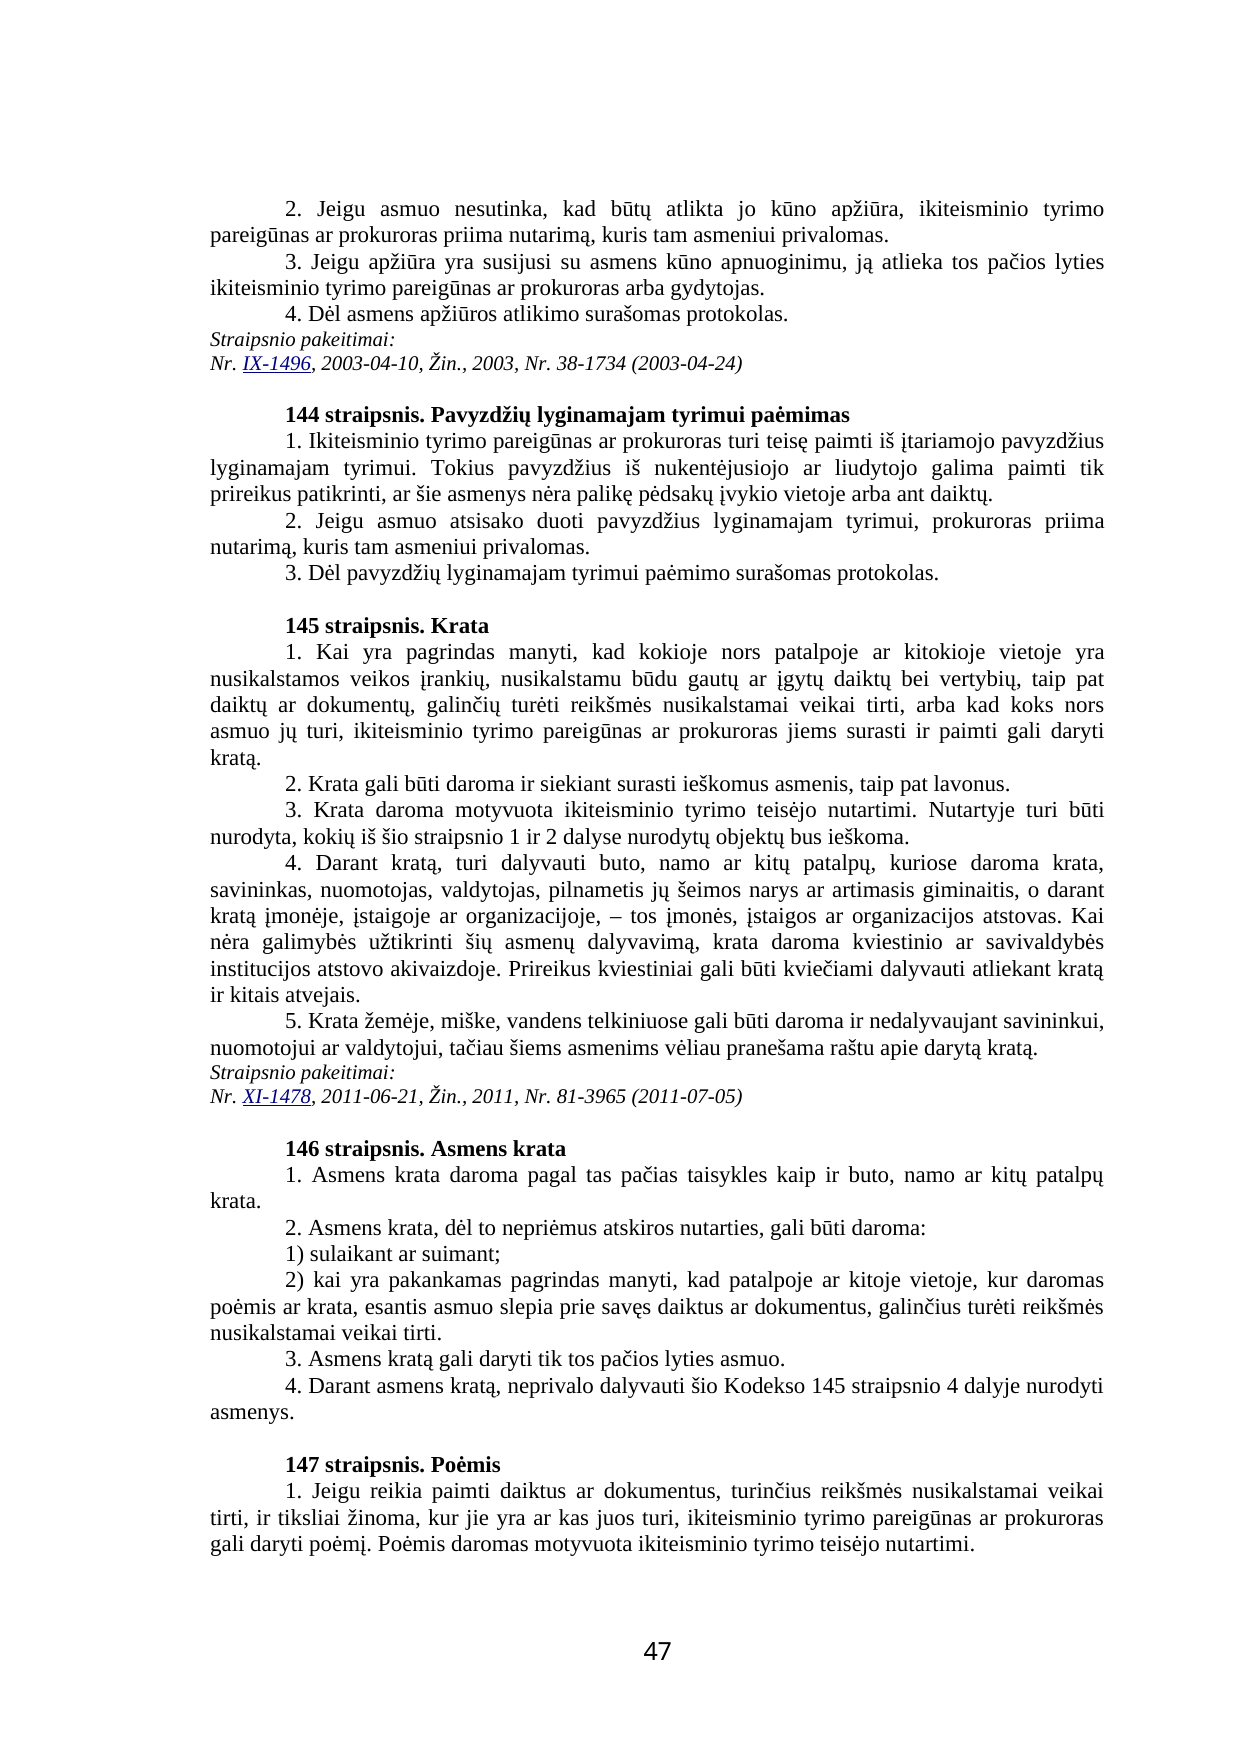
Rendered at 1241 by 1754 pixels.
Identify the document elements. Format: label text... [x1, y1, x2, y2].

text 2. Krata gali būti daroma ir siekiant surasti ieškomus asmenis, taip pat lavonus. [210, 770, 1106, 797]
text Nr. IX-1496, 2003-04-10, Žin., 2003, Nr. 38-1734 (2003-04-24) [210, 351, 1106, 375]
text 3. Asmens kratą gali daryti tik tos pačios lyties asmuo. [210, 1345, 1106, 1372]
text 5. Krata žemėje, miške, vandens telkiniuose gali būti daroma ir nedalyvaujant savininkui, nuomotojui ar valdytojui, tačiau šiems asmenims vėliau pranešama raštu apie darytą kratą. [210, 1007, 1106, 1060]
text 144 straipsnis. Pavyzdžių lyginamajam tyrimui paėmimas [210, 401, 1106, 428]
text 1) sulaikant ar suimant; [210, 1240, 1106, 1266]
text 2. Jeigu asmuo nesutinka, kad būtų atlikta jo kūno apžiūra, ikiteisminio tyrimo pareigūnas ar prokuroras priima nutarimą, kuris tam asmeniui privalomas. [210, 195, 1106, 248]
text 4. Darant kratą, turi dalyvauti buto, namo ar kitų patalpų, kuriose daroma krata, savininkas, nuomotojas, valdytojas, pilnametis jų šeimos narys ar artimasis giminaitis, o darant kratą įmonėje, įstaigoje ar organizacijoje, – tos įmonės, įstaigos ar organizacijos atstovas. Kai nėra galimybės užtikrinti šių asmenų dalyvavimą, krata daroma kviestinio ar savivaldybės institucijos atstovo akivaizdoje. Prireikus kviestiniai gali būti kviečiami dalyvauti atliekant kratą ir kitais atvejais. [210, 849, 1106, 1007]
text 3. Krata daroma motyvuota ikiteisminio tyrimo teisėjo nutartimi. Nutartyje turi būti nurodyta, kokių iš šio straipsnio 1 ir 2 dalyse nurodytų objektų bus ieškoma. [210, 797, 1106, 849]
text 1. Jeigu reikia paimti daiktus ar dokumentus, turinčius reikšmės nusikalstamai veikai tirti, ir tiksliai žinoma, kur jie yra ar kas juos turi, ikiteisminio tyrimo pareigūnas ar prokuroras gali daryti poėmį. Poėmis daromas motyvuota ikiteisminio tyrimo teisėjo nutartimi. [210, 1477, 1106, 1556]
text Straipsnio pakeitimai: [210, 1060, 1106, 1084]
text 4. Dėl asmens apžiūros atlikimo surašomas protokolas. [210, 300, 1106, 327]
text Nr. XI-1478, 2011-06-21, Žin., 2011, Nr. 81-3965 (2011-07-05) [210, 1084, 1106, 1108]
text 3. Dėl pavyzdžių lyginamajam tyrimui paėmimo surašomas protokolas. [210, 559, 1106, 586]
text 2. Asmens krata, dėl to nepriėmus atskiros nutarties, gali būti daroma: [210, 1214, 1106, 1240]
text 1. Ikiteisminio tyrimo pareigūnas ar prokuroras turi teisę paimti iš įtariamojo pavyzdžius lyginamajam tyrimui. Tokius pavyzdžius iš nukentėjusiojo ar liudytojo galima paimti tik prireikus patikrinti, ar šie asmenys nėra palikę pėdsakų įvykio vietoje arba ant daiktų. [210, 428, 1106, 507]
text 146 straipsnis. Asmens krata [210, 1134, 1106, 1161]
text Straipsnio pakeitimai: [210, 327, 1106, 351]
text 1. Asmens krata daroma pagal tas pačias taisykles kaip ir buto, namo ar kitų patalpų krata. [210, 1161, 1106, 1214]
text 2) kai yra pakankamas pagrindas manyti, kad patalpoje ar kitoje vietoje, kur daromas poėmis ar krata, esantis asmuo slepia prie savęs daiktus ar dokumentus, galinčius turėti reikšmės nusikalstamai veikai tirti. [210, 1266, 1106, 1345]
text 1. Kai yra pagrindas manyti, kad kokioje nors patalpoje ar kitokioje vietoje yra nusikalstamos veikos įrankių, nusikalstamu būdu gautų ar įgytų daiktų bei vertybių, taip pat daiktų ar dokumentų, galinčių turėti reikšmės nusikalstamai veikai tirti, arba kad koks nors asmuo jų turi, ikiteisminio tyrimo pareigūnas ar prokuroras jiems surasti ir paimti gali daryti kratą. [210, 638, 1106, 770]
text 147 straipsnis. Poėmis [210, 1451, 1106, 1477]
text 2. Jeigu asmuo atsisako duoti pavyzdžius lyginamajam tyrimui, prokuroras priima nutarimą, kuris tam asmeniui privalomas. [210, 507, 1106, 559]
text 145 straipsnis. Krata [210, 612, 1106, 638]
text 4. Darant asmens kratą, neprivalo dalyvauti šio Kodekso 145 straipsnio 4 dalyje nurodyti asmenys. [210, 1372, 1106, 1424]
text 3. Jeigu apžiūra yra susijusi su asmens kūno apnuoginimu, ją atlieka tos pačios lyties ikiteisminio tyrimo pareigūnas ar prokuroras arba gydytojas. [210, 248, 1106, 300]
